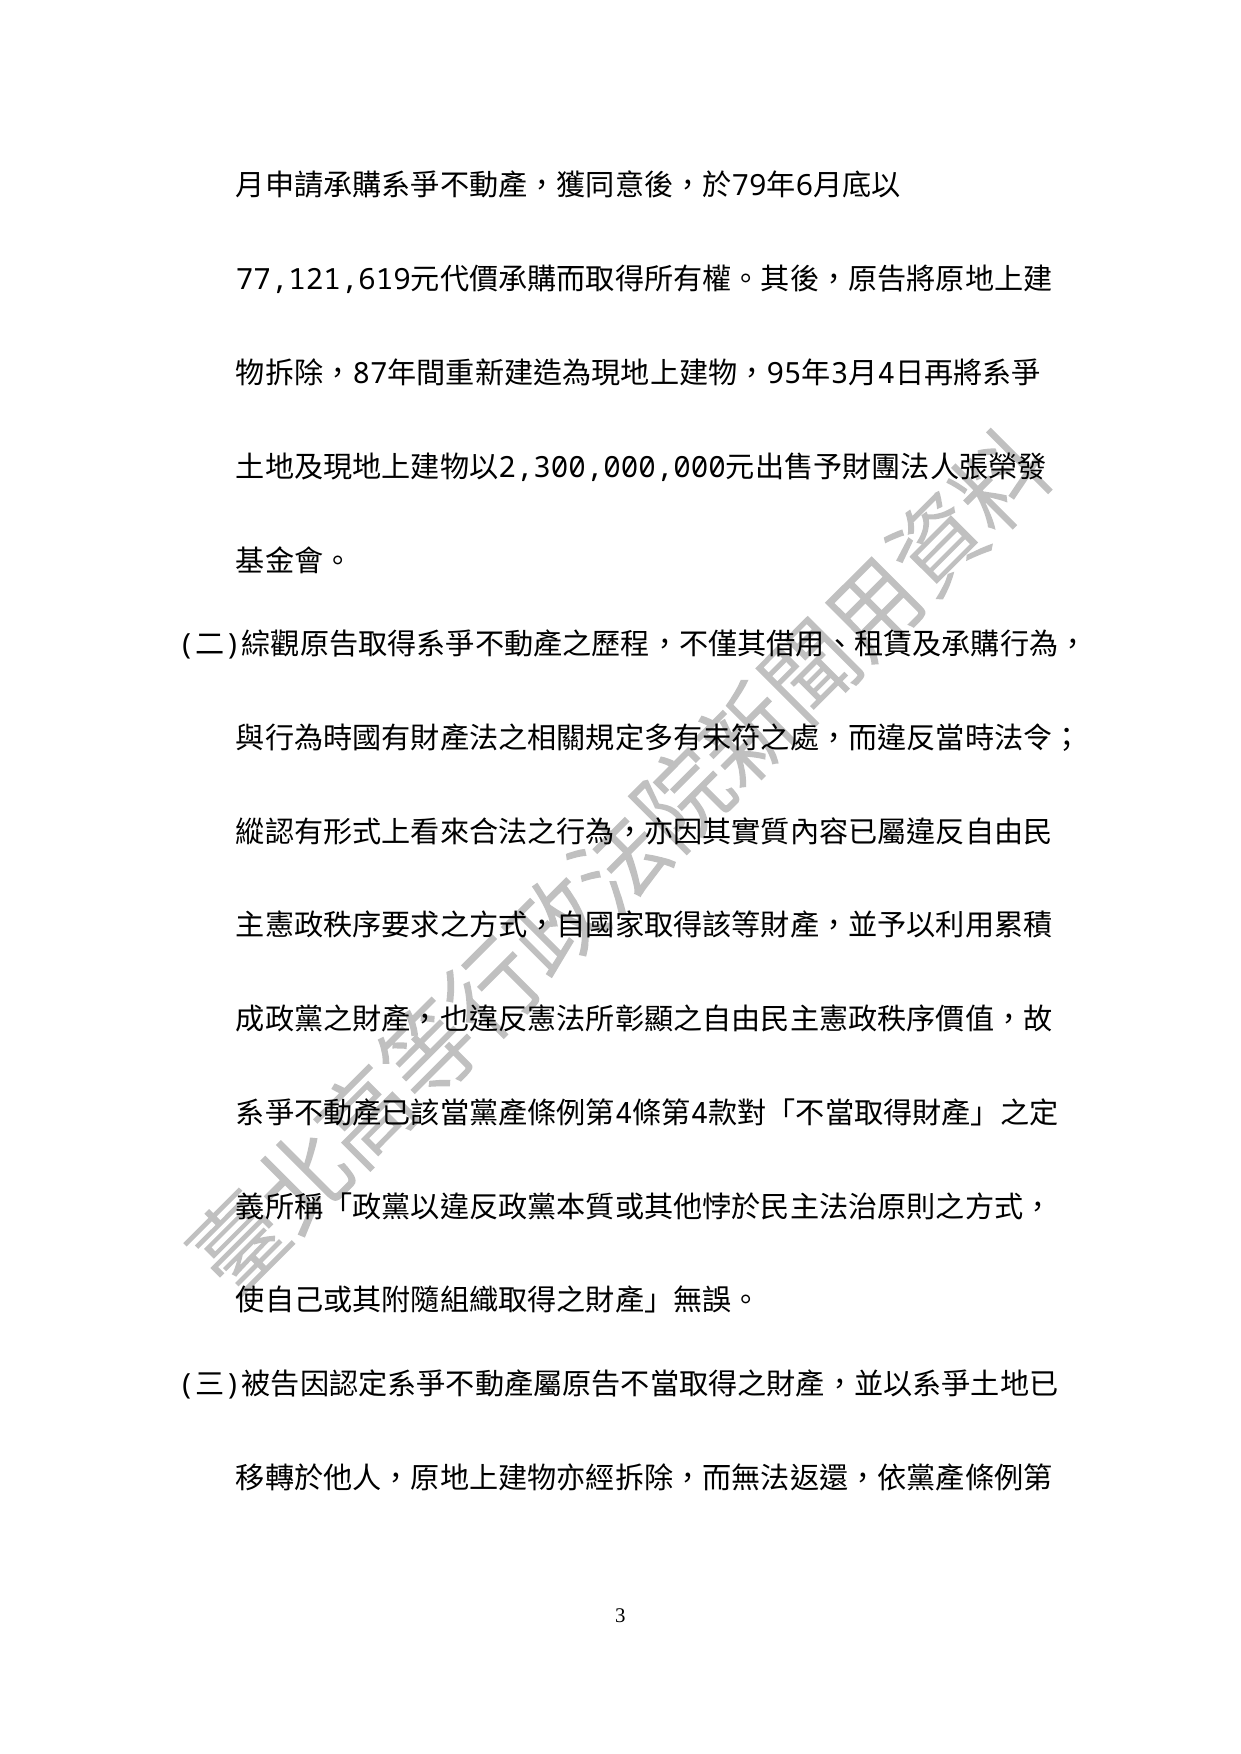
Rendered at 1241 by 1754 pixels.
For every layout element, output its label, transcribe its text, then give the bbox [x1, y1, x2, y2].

text 月申請承購系爭不動產，獲同意後，於79年6月底以77,121,619元代價承購而取得所有權。其後，原告將原地上建物拆除，87年間重新建造為現地上建物，95年3月4日再將系爭土地及現地上建物以2,300,000,000元出售予財團法人張榮發基金會。 [177, 142, 1063, 579]
text (二)綜觀原告取得系爭不動產之歷程，不僅其借用、租賃及承購行為，與行為時國有財產法之相關規定多有未符之處，而違反當時法令；縱認有形式上看來合法之行為，亦因其實質內容已屬違反自由民主憲政秩序要求之方式，自國家取得該等財產，並予以利用累積成政黨之財產，也違反憲法所彰顯之自由民主憲政秩序價值，故系爭不動產已該當黨產條例第4條第4款對「不當取得財產」之定義所稱「政黨以違反政黨本質或其他悖於民主法治原則之方式，使自己或其附隨組織取得之財產」無誤。 [177, 600, 1063, 1319]
text (三)被告因認定系爭不動產屬原告不當取得之財產，並以系爭土地已移轉於他人，原地上建物亦經拆除，而無法返還，依黨產條例第 [177, 1340, 1063, 1496]
